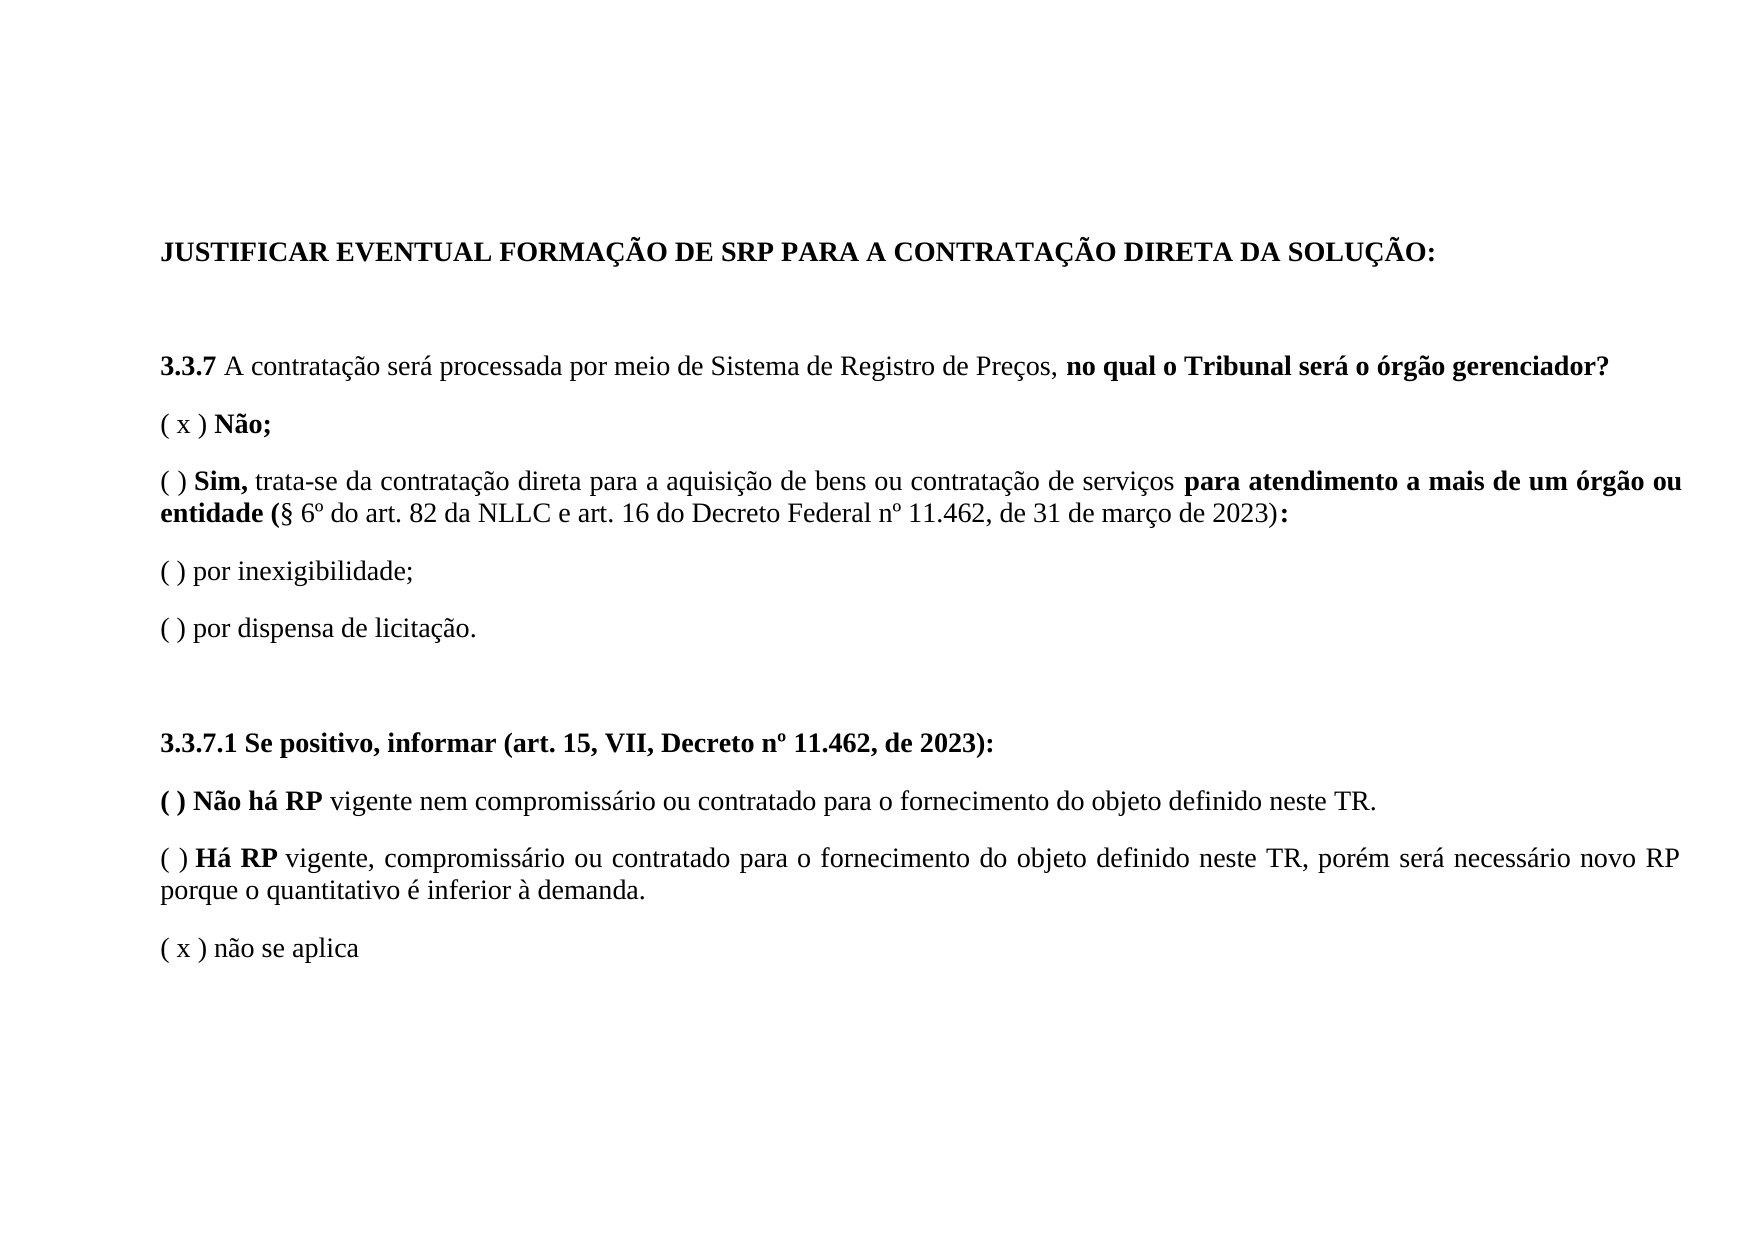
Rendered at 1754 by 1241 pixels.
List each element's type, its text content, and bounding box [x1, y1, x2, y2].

text ( ) Sim, trata-se da contratação direta para a aquisição de bens ou contratação de serviços para atendimento a mais de um órgão ou entidade (§ 6º do art. 82 da NLLC e art. 16 do Decreto Federal nº 11.462, de 31 de março de 2023): [160, 464, 1683, 529]
text JUSTIFICAR EVENTUAL FORMAÇÃO DE SRP PARA A CONTRATAÇÃO DIRETA DA SOLUÇÃO: [160, 234, 1683, 267]
text ( ) por dispensa de licitação. [160, 611, 1683, 644]
text ( x ) Não; [160, 407, 1683, 439]
text 3.3.7.1 Se positivo, informar (art. 15, VII, Decreto nº 11.462, de 2023): [160, 726, 1683, 758]
text ( ) Há RP vigente, compromissário ou contratado para o fornecimento do objeto definido neste TR, porém será necessário novo RP porque o quantitativo é inferior à demanda. [160, 841, 1683, 906]
text 3.3.7 A contratação será processada por meio de Sistema de Registro de Preços, no qual o Tribunal será o órgão gerenciador? [160, 349, 1683, 382]
text ( x ) não se aplica [160, 931, 1683, 963]
text ( ) Não há RP vigente nem compromissário ou contratado para o fornecimento do objeto definido neste TR. [160, 783, 1683, 816]
text ( ) por inexigibilidade; [160, 554, 1683, 586]
